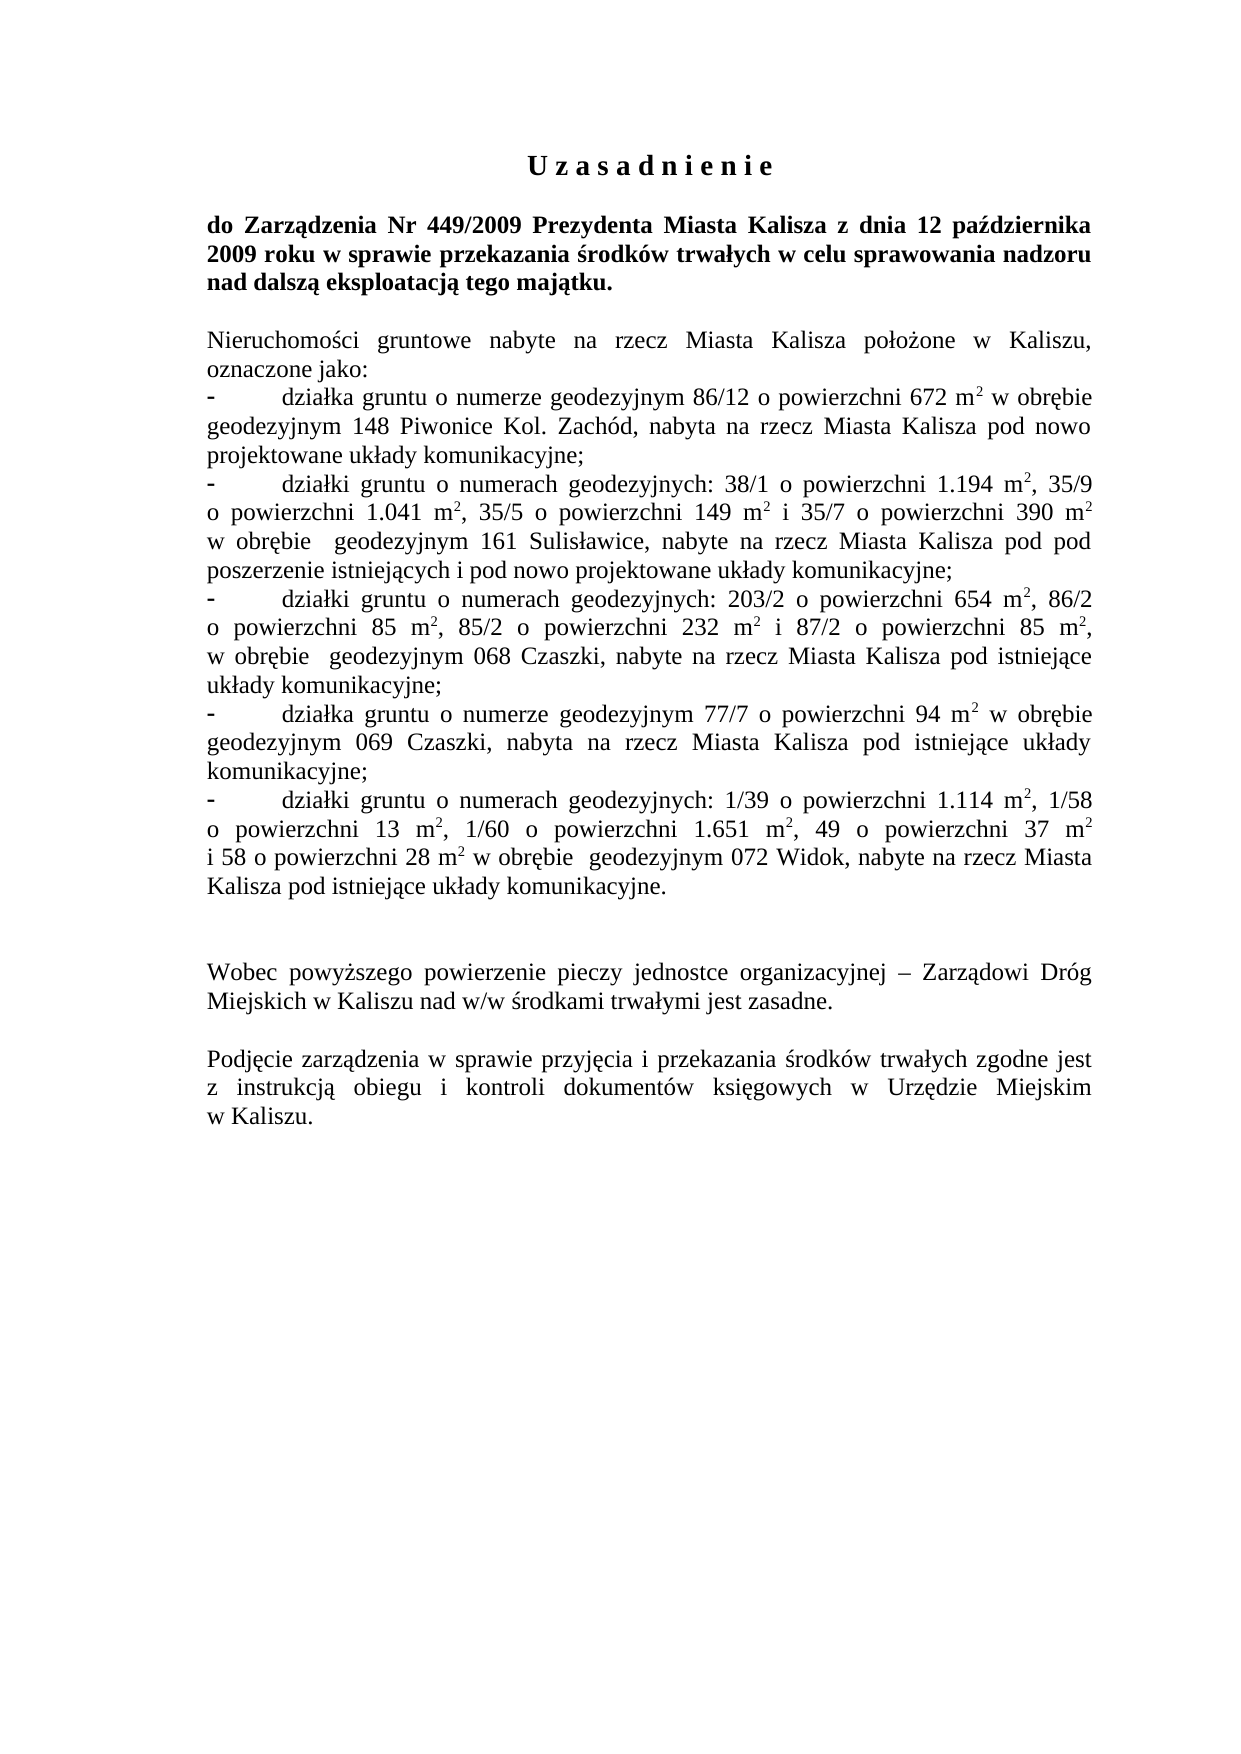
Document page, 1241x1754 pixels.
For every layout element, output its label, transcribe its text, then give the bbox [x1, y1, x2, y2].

list działki gruntu o numerach geodezyjnych: 38/1 o powierzchni 1.194 m2, 35/9 o powierzchni 1.041 m2, 35/5 o powierzchni 149 m2 i 35/7 o powierzchni 390 m2 w obrębie geodezyjnym 161 Sulisławice, nabyte na rzecz Miasta Kalisza pod pod poszerzenie istniejących i pod nowo projektowane układy komunikacyjne; [207, 469, 1092, 584]
list działka gruntu o numerze geodezyjnym 77/7 o powierzchni 94 m2 w obrębie geodezyjnym 069 Czaszki, nabyta na rzecz Miasta Kalisza pod istniejące układy komunikacyjne; [207, 699, 1092, 785]
list działki gruntu o numerach geodezyjnych: 1/39 o powierzchni 1.114 m2, 1/58 o powierzchni 13 m2, 1/60 o powierzchni 1.651 m2, 49 o powierzchni 37 m2 i 58 o powierzchni 28 m2 w obrębie geodezyjnym 072 Widok, nabyte na rzecz Miasta Kalisza pod istniejące układy komunikacyjne. [207, 785, 1092, 900]
text do Zarządzenia Nr 449/2009 Prezydenta Miasta Kalisza z dnia 12 października 2009 roku w sprawie przekazania środków trwałych w celu sprawowania nadzoru nad dalszą eksploatacją tego majątku. [207, 210, 1092, 296]
list działki gruntu o numerach geodezyjnych: 203/2 o powierzchni 654 m2, 86/2 o powierzchni 85 m2, 85/2 o powierzchni 232 m2 i 87/2 o powierzchni 85 m2, w obrębie geodezyjnym 068 Czaszki, nabyte na rzecz Miasta Kalisza pod istniejące układy komunikacyjne; [207, 584, 1092, 699]
text U z a s a d n i e n i e [207, 148, 1092, 181]
text Nieruchomości gruntowe nabyte na rzecz Miasta Kalisza położone w Kaliszu, oznaczone jako: [207, 325, 1092, 382]
text Wobec powyższego powierzenie pieczy jednostce organizacyjnej – Zarządowi Dróg Miejskich w Kaliszu nad w/w środkami trwałymi jest zasadne. [207, 957, 1092, 1015]
text Podjęcie zarządzenia w sprawie przyjęcia i przekazania środków trwałych zgodne jest z instrukcją obiegu i kontroli dokumentów księgowych w Urzędzie Miejskim w Kaliszu. [207, 1044, 1092, 1130]
list działka gruntu o numerze geodezyjnym 86/12 o powierzchni 672 m2 w obrębie geodezyjnym 148 Piwonice Kol. Zachód, nabyta na rzecz Miasta Kalisza pod nowo projektowane układy komunikacyjne; [207, 382, 1092, 469]
